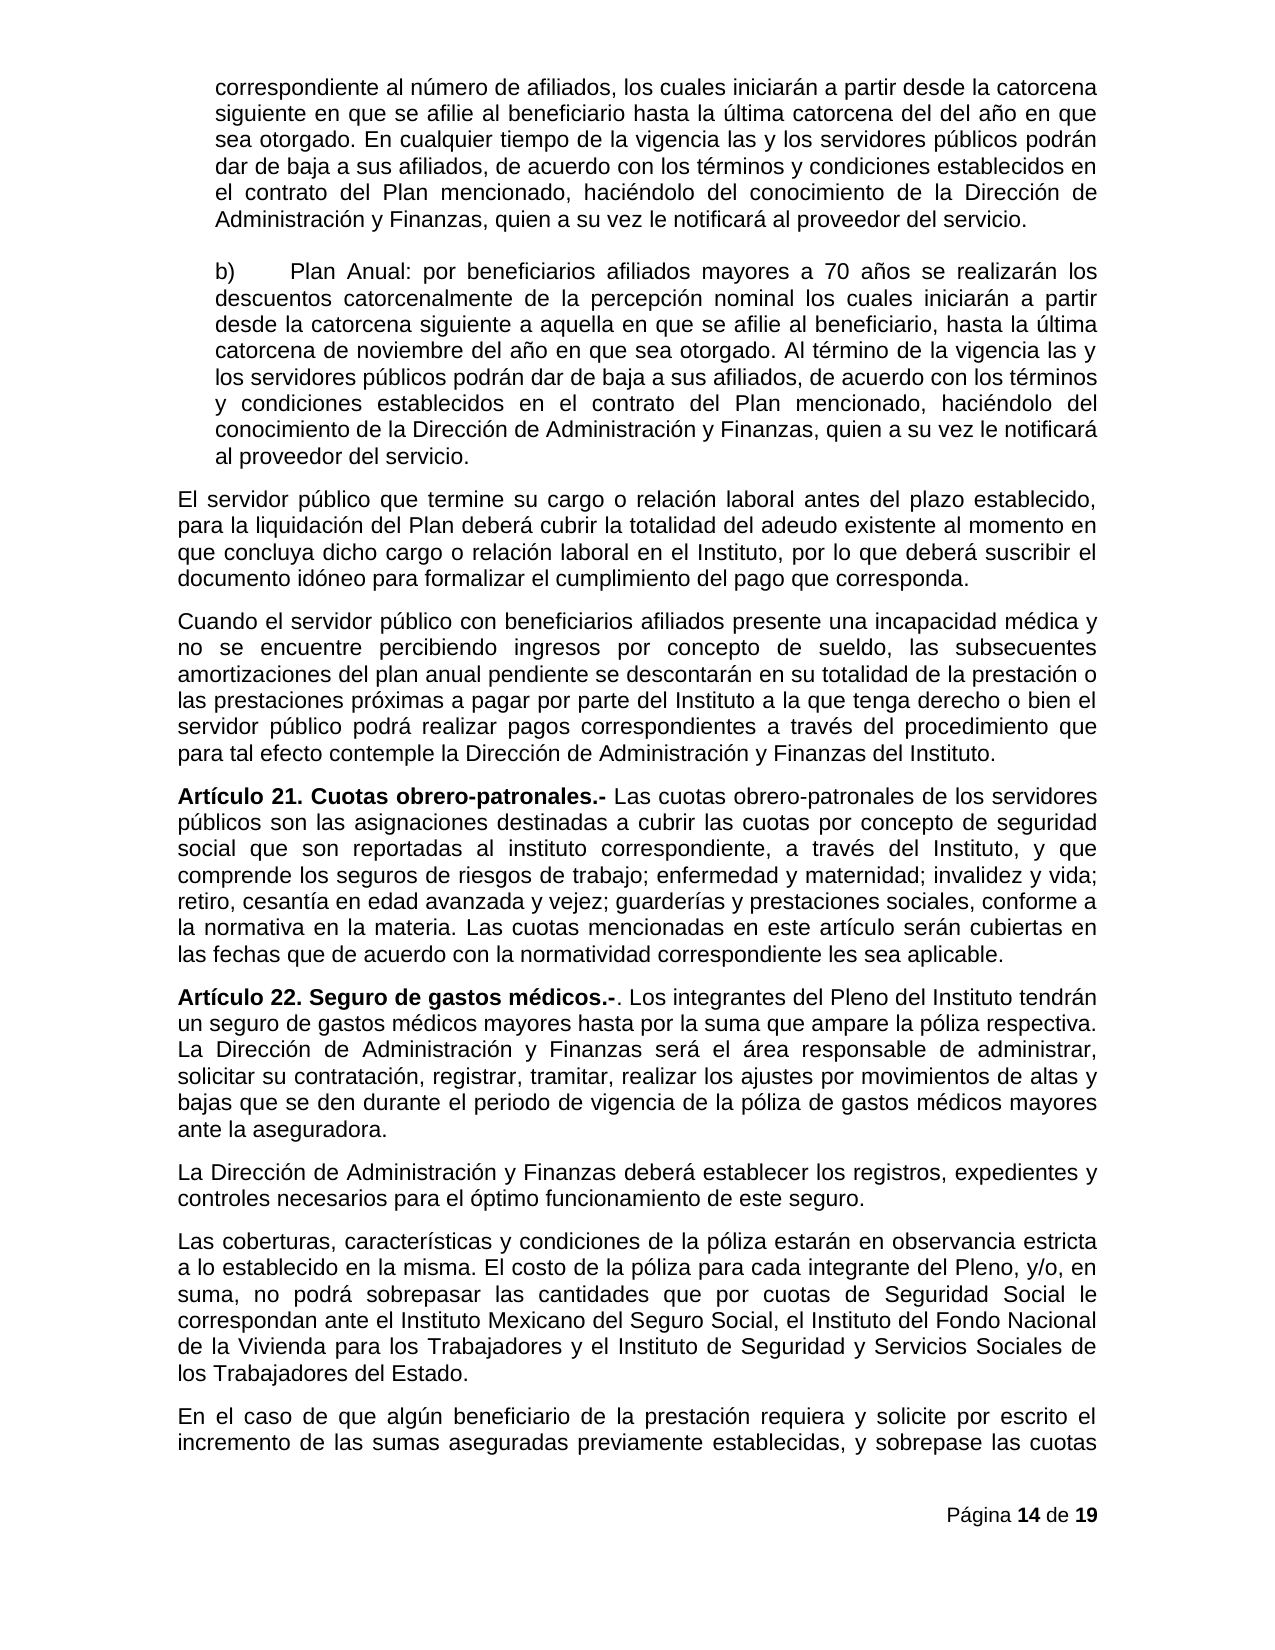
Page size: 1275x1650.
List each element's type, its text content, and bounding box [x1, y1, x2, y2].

list correspondiente al número de afiliados, los cuales iniciarán a partir desde la catorcena siguiente en que se afilie al beneficiario hasta la última catorcena del del año en que sea otorgado. En cualquier tiempo de la vigencia las y los servidores públicos podrán dar de baja a sus afiliados, de acuerdo con los términos y condiciones establecidos en el contrato del Plan mencionado, haciéndolo del conocimiento de la Dirección de Administración y Finanzas, quien a su vez le notificará al proveedor del servicio. [215, 74, 1098, 232]
text En el caso de que algún beneficiario de la prestación requiera y solicite por escrito el incremento de las sumas aseguradas previamente establecidas, y sobrepase las cuotas [177, 1403, 1098, 1455]
list Plan Anual: por beneficiarios afiliados mayores a 70 años se realizarán los descuentos catorcenalmente de la percepción nominal los cuales iniciarán a partir desde la catorcena siguiente a aquella en que se afilie al beneficiario, hasta la última catorcena de noviembre del año en que sea otorgado. Al término de la vigencia las y los servidores públicos podrán dar de baja a sus afiliados, de acuerdo con los términos y condiciones establecidos en el contrato del Plan mencionado, haciéndolo del conocimiento de la Dirección de Administración y Finanzas, quien a su vez le notificará al proveedor del servicio. [215, 258, 1098, 469]
text Las coberturas, características y condiciones de la póliza estarán en observancia estricta a lo establecido en la misma. El costo de la póliza para cada integrante del Pleno, y/o, en suma, no podrá sobrepasar las cantidades que por cuotas de Seguridad Social le correspondan ante el Instituto Mexicano del Seguro Social, el Instituto del Fondo Nacional de la Vivienda para los Trabajadores y el Instituto de Seguridad y Servicios Sociales de los Trabajadores del Estado. [177, 1228, 1098, 1386]
text Artículo 21. Cuotas obrero-patronales.- Las cuotas obrero-patronales de los servidores públicos son las asignaciones destinadas a cubrir las cuotas por concepto de seguridad social que son reportadas al instituto correspondiente, a través del Instituto, y que comprende los seguros de riesgos de trabajo; enfermedad y maternidad; invalidez y vida; retiro, cesantía en edad avanzada y vejez; guarderías y prestaciones sociales, conforme a la normativa en la materia. Las cuotas mencionadas en este artículo serán cubiertas en las fechas que de acuerdo con la normatividad correspondiente les sea aplicable. [177, 783, 1098, 967]
text La Dirección de Administración y Finanzas deberá establecer los registros, expedientes y controles necesarios para el óptimo funcionamiento de este seguro. [177, 1158, 1098, 1211]
text El servidor público que termine su cargo o relación laboral antes del plazo establecido, para la liquidación del Plan deberá cubrir la totalidad del adeudo existente al momento en que concluya dicho cargo o relación laboral en el Instituto, por lo que deberá suscribir el documento idóneo para formalizar el cumplimiento del pago que corresponda. [177, 486, 1098, 591]
text Cuando el servidor público con beneficiarios afiliados presente una incapacidad médica y no se encuentre percibiendo ingresos por concepto de sueldo, las subsecuentes amortizaciones del plan anual pendiente se descontarán en su totalidad de la prestación o las prestaciones próximas a pagar por parte del Instituto a la que tenga derecho o bien el servidor público podrá realizar pagos correspondientes a través del procedimiento que para tal efecto contemple la Dirección de Administración y Finanzas del Instituto. [177, 608, 1098, 766]
text Artículo 22. Seguro de gastos médicos.-. Los integrantes del Pleno del Instituto tendrán un seguro de gastos médicos mayores hasta por la suma que ampare la póliza respectiva. La Dirección de Administración y Finanzas será el área responsable de administrar, solicitar su contratación, registrar, tramitar, realizar los ajustes por movimientos de altas y bajas que se den durante el periodo de vigencia de la póliza de gastos médicos mayores ante la aseguradora. [177, 984, 1098, 1142]
